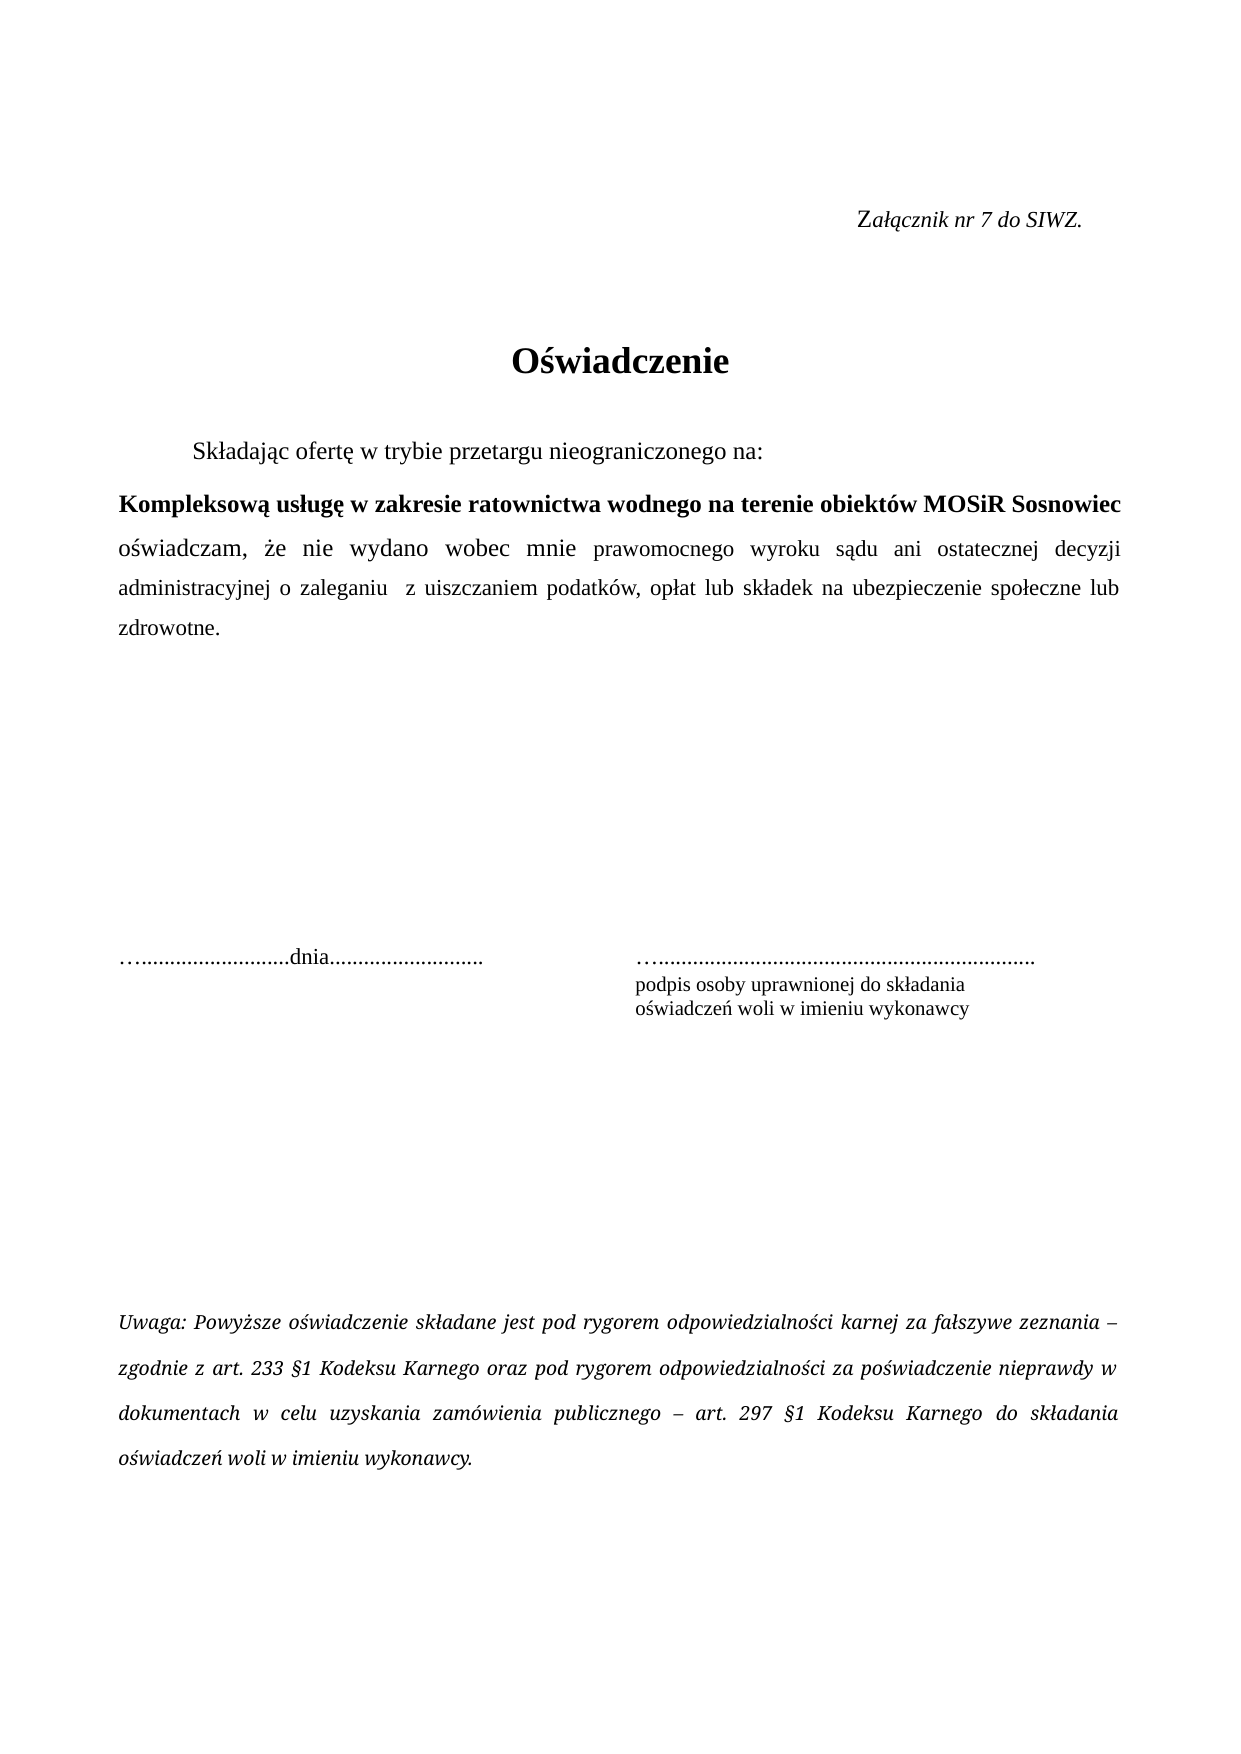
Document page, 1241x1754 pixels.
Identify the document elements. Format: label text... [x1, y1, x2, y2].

text Składając ofertę w trybie przetargu nieograniczonego na: [118, 425, 1122, 468]
text Oświadczenie [118, 338, 1122, 382]
text Kompleksową usługę w zakresie ratownictwa wodnego na terenie obiektów MOSiR Sosnowiec [118, 489, 1122, 518]
text Załącznik nr 7 do SIWZ. [118, 204, 1122, 233]
text Uwaga: Powyższe oświadczenie składane jest pod rygorem odpowiedzialności karnej za fałszywe zeznania – zgodnie z art. 233 §1 Kodeksu Karnego oraz pod rygorem odpowiedzialności za poświadczenie nieprawdy w dokumentach w celu uzyskania zamówienia publicznego – art. 297 §1 Kodeksu Karnego do składania oświadczeń woli w imieniu wykonawcy. [118, 1309, 1122, 1491]
text oświadczam, że nie wydano wobec mnie prawomocnego wyroku sądu ani ostatecznej decyzji administracyjnej o zaleganiu z uiszczaniem podatków, opłat lub składek na ubezpieczenie społeczne lub zdrowotne. [118, 533, 1122, 640]
text podpis osoby uprawnionej do składania oświadczeń woli w imieniu wykonawcy [118, 970, 1122, 1020]
text …..........................dnia........................... ….................................................................. [118, 943, 1122, 970]
